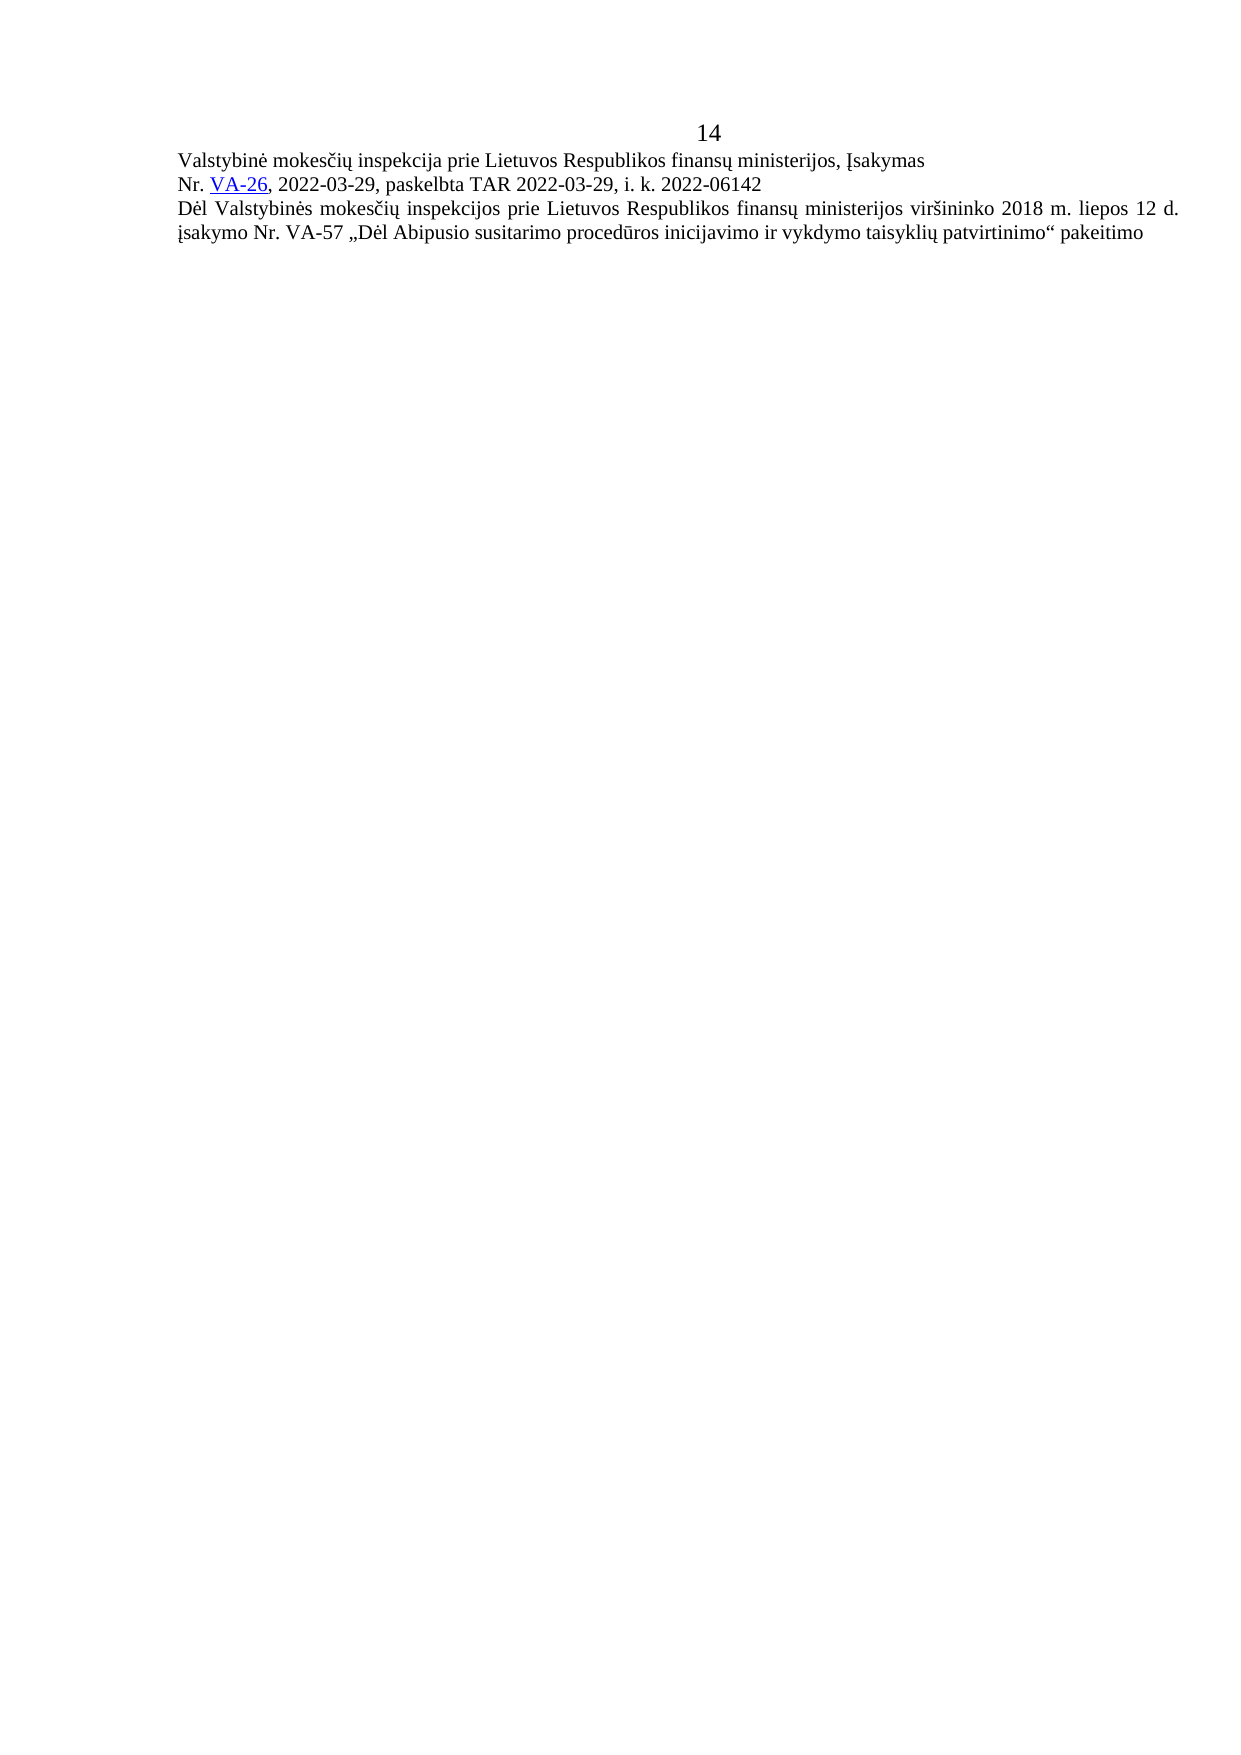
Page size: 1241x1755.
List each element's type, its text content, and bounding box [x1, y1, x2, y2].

text Dėl Valstybinės mokesčių inspekcijos prie Lietuvos Respublikos finansų ministerijos viršininko 2018 m. liepos 12 d. įsakymo Nr. VA-57 „Dėl Abipusio susitarimo procedūros inicijavimo ir vykdymo taisyklių patvirtinimo“ pakeitimo [177, 196, 1181, 244]
text Valstybinė mokesčių inspekcija prie Lietuvos Respublikos finansų ministerijos, Įsakymas [177, 148, 1181, 172]
text Nr. VA-26, 2022-03-29, paskelbta TAR 2022-03-29, i. k. 2022-06142 [177, 172, 1181, 196]
